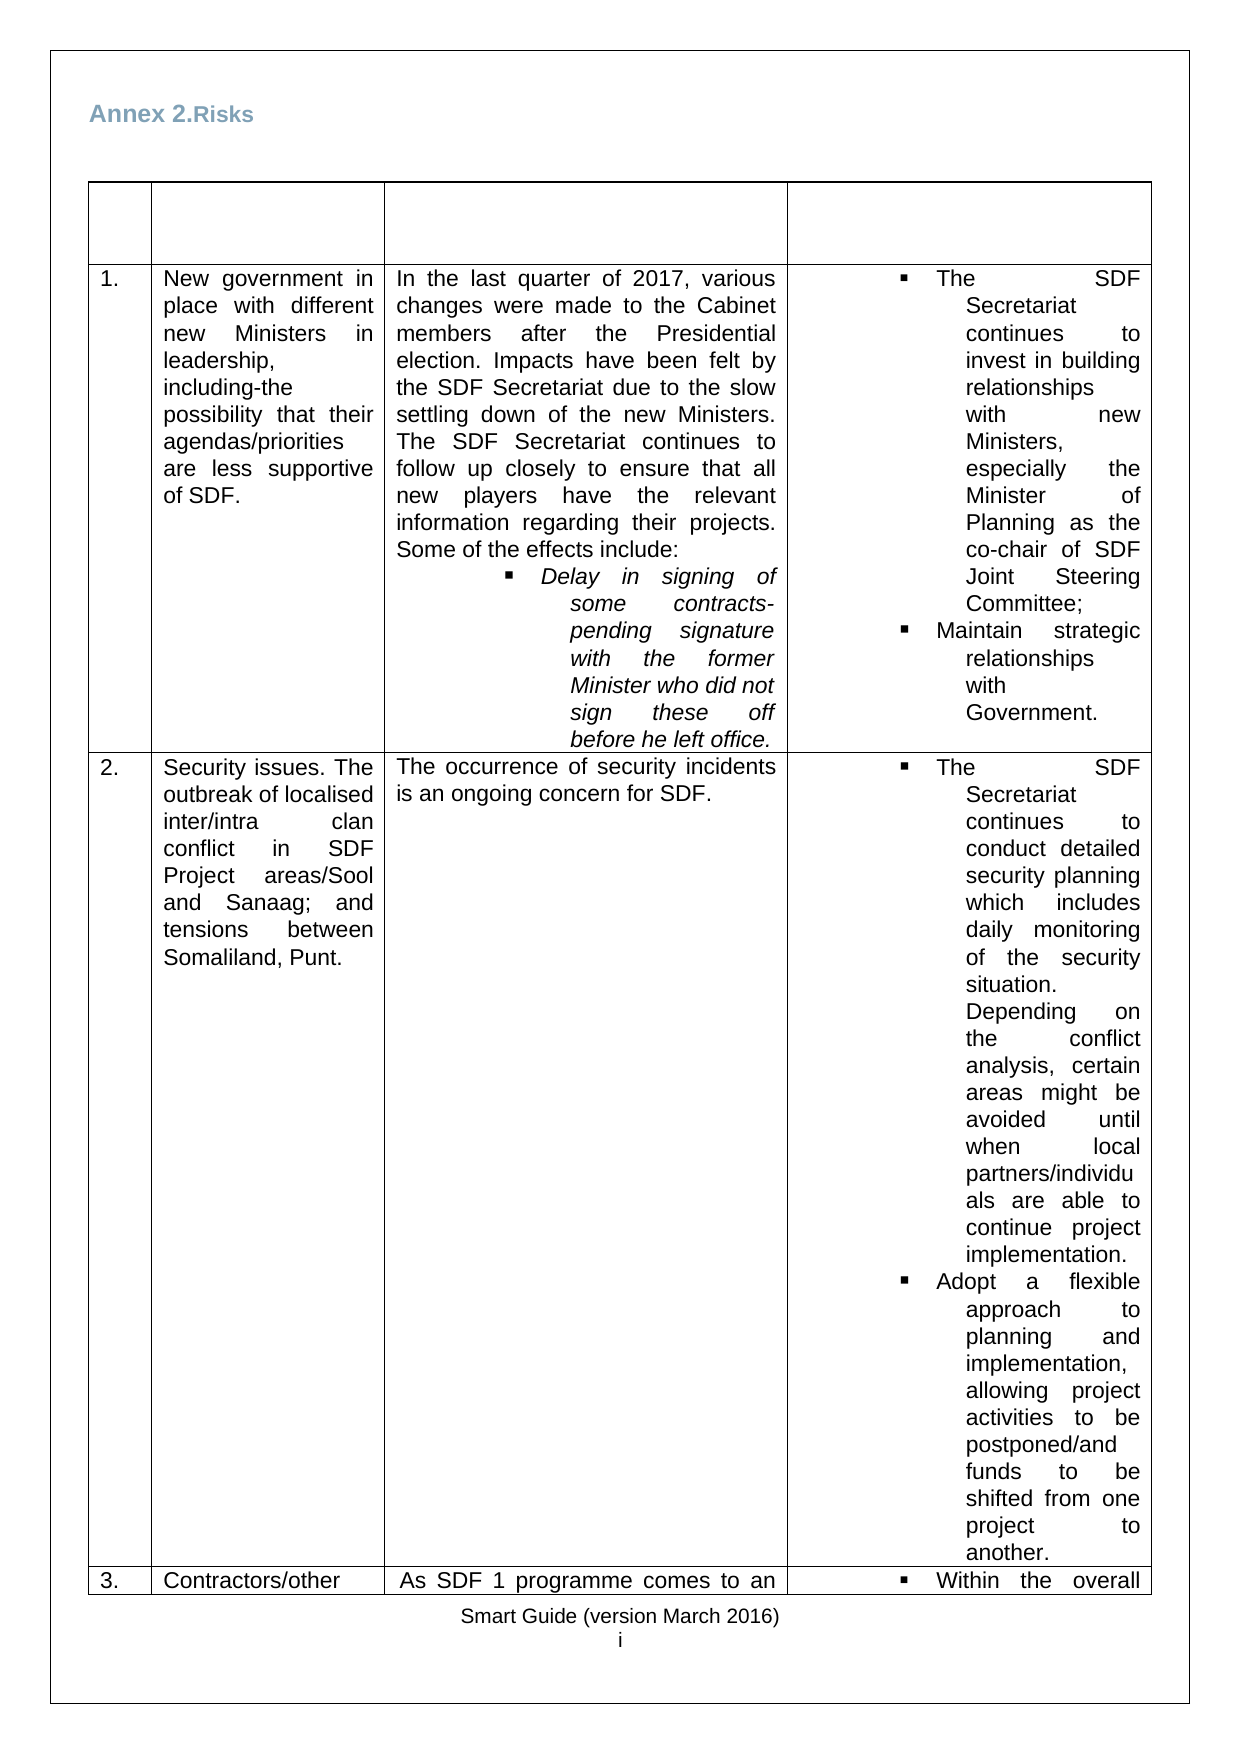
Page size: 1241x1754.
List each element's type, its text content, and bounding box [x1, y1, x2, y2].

table_cell 3. [89, 1567, 151, 1594]
table_cell New government in place with different new Ministers in leadership, including-the possibility that their agendas/priorities are less supportive of SDF. [152, 265, 384, 752]
table_cell Within the overall [788, 1567, 1151, 1594]
table_cell In the last quarter of 2017, various changes were made to the Cabinet members after the Presidential election. Impacts have been felt by the SDF Secretariat due to the slow settling down of the new Ministers. The SDF Secretariat continues to follow up closely to ensure that all new players have the relevant information regarding their projects. Some of the effects include: Delay in signing of some contracts-pending signature with the former Minister who did not sign these off before he left office. [385, 265, 787, 752]
table_cell Contractors/other [152, 1567, 384, 1594]
table_cell 1. [89, 265, 151, 752]
table_header Potential adverse impacts [385, 183, 787, 264]
table_cell Security issues. The outbreak of localised inter/intra clan conflict in SDF Project areas/Sool and Sanaag; and tensions between Somaliland, Punt. [152, 753, 384, 1566]
list Risks [89, 99, 1152, 128]
table_header [89, 183, 151, 264]
table_cell The occurrence of security incidents is an ongoing concern for SDF. [385, 753, 787, 1566]
table_cell The SDF Secretariat continues to invest in building relationships with new Ministers, especially the Minister of Planning as the co-chair of SDF Joint Steering Committee; Maintain strategic relationships with Government. [788, 265, 1151, 752]
table_cell 2. [89, 753, 151, 1566]
table_header Mitigation measures to prevent risks and/or limit potentially adverse impacts [788, 183, 1151, 264]
table_header Risk [152, 183, 384, 264]
table_cell The SDF Secretariat continues to conduct detailed security planning which includes daily monitoring of the security situation. Depending on the conflict analysis, certain areas might be avoided until when local partners/individuals are able to continue project implementation. Adopt a flexible approach to planning and implementation, allowing project activities to be postponed/and funds to be shifted from one project to another. [788, 753, 1151, 1566]
table_cell As SDF 1 programme comes to an [385, 1567, 787, 1594]
